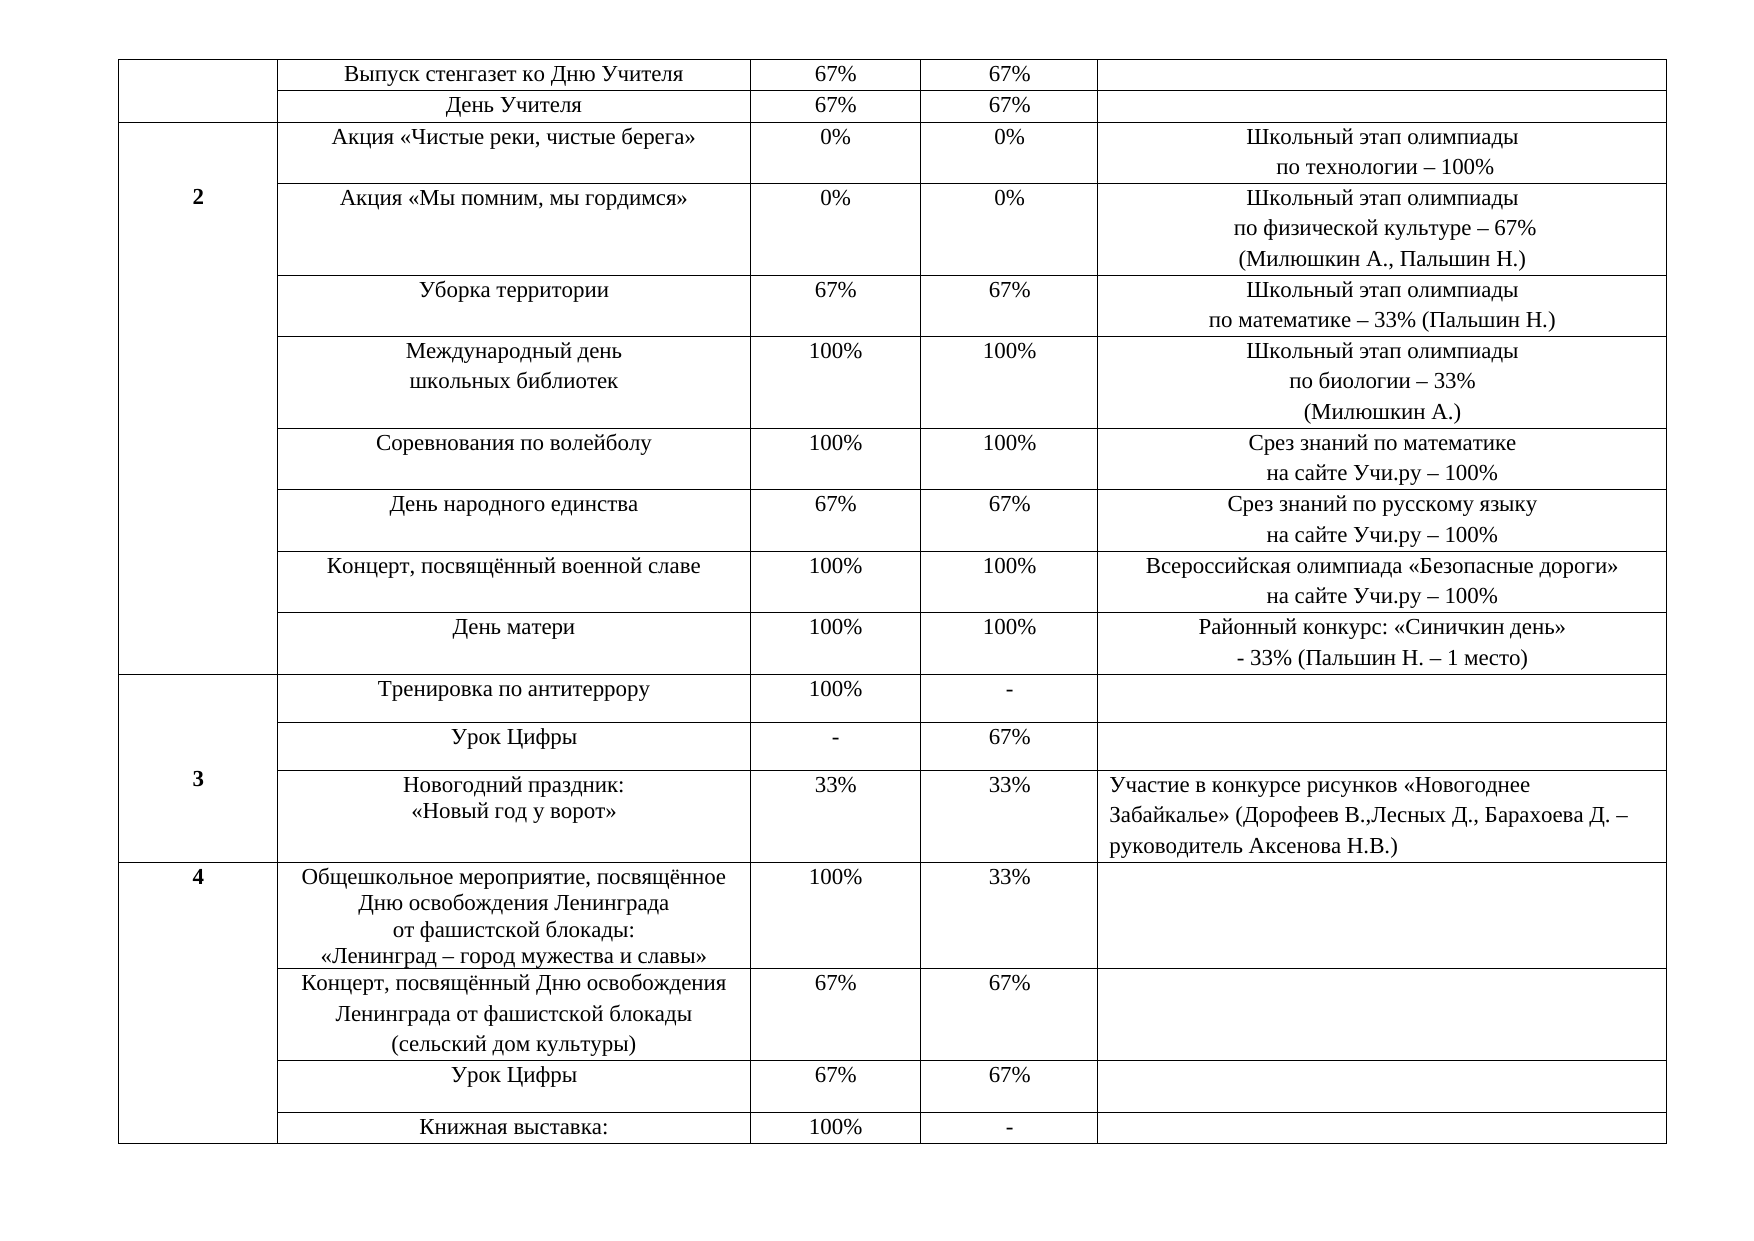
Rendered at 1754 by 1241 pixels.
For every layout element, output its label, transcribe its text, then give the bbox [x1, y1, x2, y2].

table_cell [1098, 60, 1666, 90]
table_cell 67% [751, 60, 920, 90]
table_cell Школьный этап олимпиады по математике – 33% (Пальшин Н.) [1098, 276, 1666, 336]
table_cell [119, 60, 277, 122]
table_cell Срез знаний по русскому языку на сайте Учи.ру – 100% [1098, 490, 1666, 551]
table_cell Урок Цифры [278, 1061, 750, 1112]
table_cell 100% [751, 337, 920, 428]
table_cell 67% [751, 276, 920, 336]
table_cell 100% [751, 863, 920, 968]
table_cell 0% [751, 123, 920, 183]
table_cell 100% [751, 552, 920, 612]
table_cell [1098, 91, 1666, 122]
table_cell 67% [921, 723, 1097, 770]
table_cell 67% [751, 91, 920, 122]
table_cell 100% [921, 337, 1097, 428]
table_cell - [751, 723, 920, 770]
table_cell 100% [921, 429, 1097, 489]
table_cell 33% [751, 771, 920, 862]
table_cell 67% [921, 60, 1097, 90]
table_cell [1098, 1113, 1666, 1143]
table_cell 0% [921, 184, 1097, 275]
table_cell [1098, 1061, 1666, 1112]
table_cell 4 [119, 863, 277, 1143]
table_cell [1098, 675, 1666, 722]
table_cell Участие в конкурсе рисунков «Новогоднее Забайкалье» (Дорофеев В.,Лесных Д., Барахоева Д. – руководитель Аксенова Н.В.) [1098, 771, 1666, 862]
table_cell Уборка территории [278, 276, 750, 336]
table_cell День Учителя [278, 91, 750, 122]
table_cell Всероссийская олимпиада «Безопасные дороги» на сайте Учи.ру – 100% [1098, 552, 1666, 612]
table_cell Новогодний праздник: «Новый год у ворот» [278, 771, 750, 862]
table_cell Соревнования по волейболу [278, 429, 750, 489]
table_cell 67% [921, 91, 1097, 122]
table_cell 100% [921, 552, 1097, 612]
table_cell День матери [278, 613, 750, 674]
table_cell Концерт, посвящённый Дню освобождения Ленинграда от фашистской блокады (сельский дом культуры) [278, 969, 750, 1060]
table_cell 0% [751, 184, 920, 275]
table_cell 100% [751, 613, 920, 674]
table_cell 100% [921, 613, 1097, 674]
table_cell Школьный этап олимпиады по технологии – 100% [1098, 123, 1666, 183]
table_cell 67% [751, 969, 920, 1060]
table_cell Урок Цифры [278, 723, 750, 770]
table_cell 67% [921, 276, 1097, 336]
table_cell 33% [921, 863, 1097, 968]
table_cell Школьный этап олимпиады по физической культуре – 67% (Милюшкин А., Пальшин Н.) [1098, 184, 1666, 275]
table_cell 67% [921, 490, 1097, 551]
table_cell [1098, 863, 1666, 968]
table_cell Срез знаний по математике на сайте Учи.ру – 100% [1098, 429, 1666, 489]
table_cell 67% [921, 1061, 1097, 1112]
table_cell 100% [751, 429, 920, 489]
table_cell 67% [751, 490, 920, 551]
table_cell 67% [921, 969, 1097, 1060]
table_cell [1098, 969, 1666, 1060]
table_cell [1098, 723, 1666, 770]
table_cell Концерт, посвящённый военной славе [278, 552, 750, 612]
table_cell Акция «Чистые реки, чистые берега» [278, 123, 750, 183]
table_cell Международный день школьных библиотек [278, 337, 750, 428]
table_cell Книжная выставка: [278, 1113, 750, 1143]
table_cell - [921, 1113, 1097, 1143]
table_cell 3 [119, 675, 277, 862]
table_cell Акция «Мы помним, мы гордимся» [278, 184, 750, 275]
table_cell 100% [751, 675, 920, 722]
table_cell 33% [921, 771, 1097, 862]
table_cell 2 [119, 123, 277, 674]
table_cell Районный конкурс: «Синичкин день» - 33% (Пальшин Н. – 1 место) [1098, 613, 1666, 674]
table_cell Выпуск стенгазет ко Дню Учителя [278, 60, 750, 90]
table_cell Тренировка по антитеррору [278, 675, 750, 722]
table_cell Общешкольное мероприятие, посвящённое Дню освобождения Ленинграда от фашистской блокады: «Ленинград – город мужества и славы» [278, 863, 750, 968]
table_cell День народного единства [278, 490, 750, 551]
table_cell 0% [921, 123, 1097, 183]
table_cell Школьный этап олимпиады по биологии – 33% (Милюшкин А.) [1098, 337, 1666, 428]
table_cell - [921, 675, 1097, 722]
table_cell 67% [751, 1061, 920, 1112]
table_cell 100% [751, 1113, 920, 1143]
